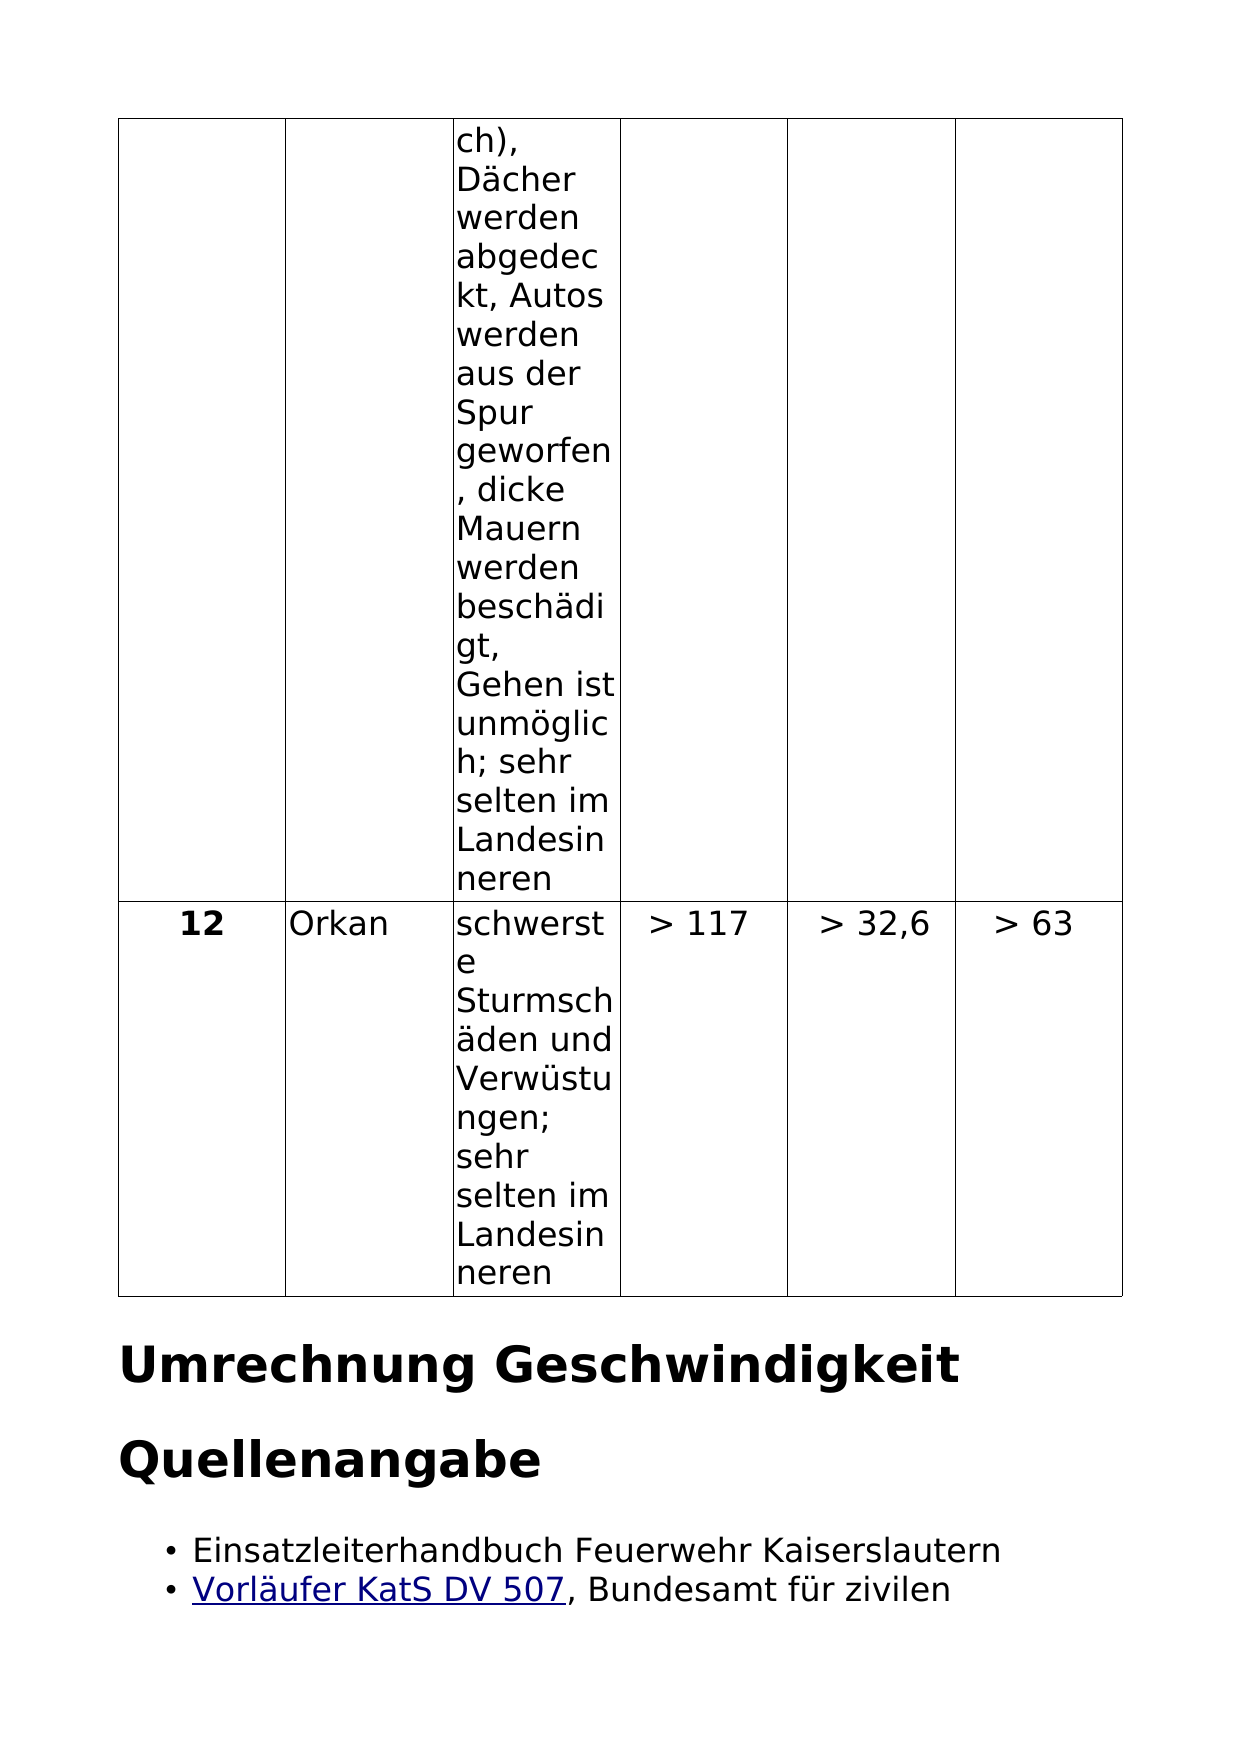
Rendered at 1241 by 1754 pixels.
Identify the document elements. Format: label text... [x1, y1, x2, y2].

subtitle Umrechnung Geschwindigkeit [118, 1336, 1122, 1394]
table_cell [956, 119, 1122, 901]
table_cell [119, 119, 285, 901]
subtitle Quellenangabe [118, 1431, 1122, 1489]
table_cell > 63 [956, 902, 1122, 1296]
table_cell schwerste Sturmschäden und Verwüstungen; sehr selten im Landesinneren [454, 902, 620, 1296]
list Vorläufer KatS DV 507, Bundesamt für zivilen [177, 1570, 1122, 1609]
table_cell [286, 119, 453, 901]
table_cell ch), Dächer werden abgedeckt, Autos werden aus der Spur geworfen, dicke Mauern werden beschädigt, Gehen ist unmöglich; sehr selten im Landesinneren [454, 119, 620, 901]
table_cell 12 [119, 902, 285, 1296]
list Einsatzleiterhandbuch Feuerwehr Kaiserslautern [177, 1531, 1122, 1570]
table_cell > 32,6 [788, 902, 955, 1296]
table_cell > 117 [621, 902, 787, 1296]
table_cell [788, 119, 955, 901]
table_cell [621, 119, 787, 901]
table_cell Orkan [286, 902, 453, 1296]
